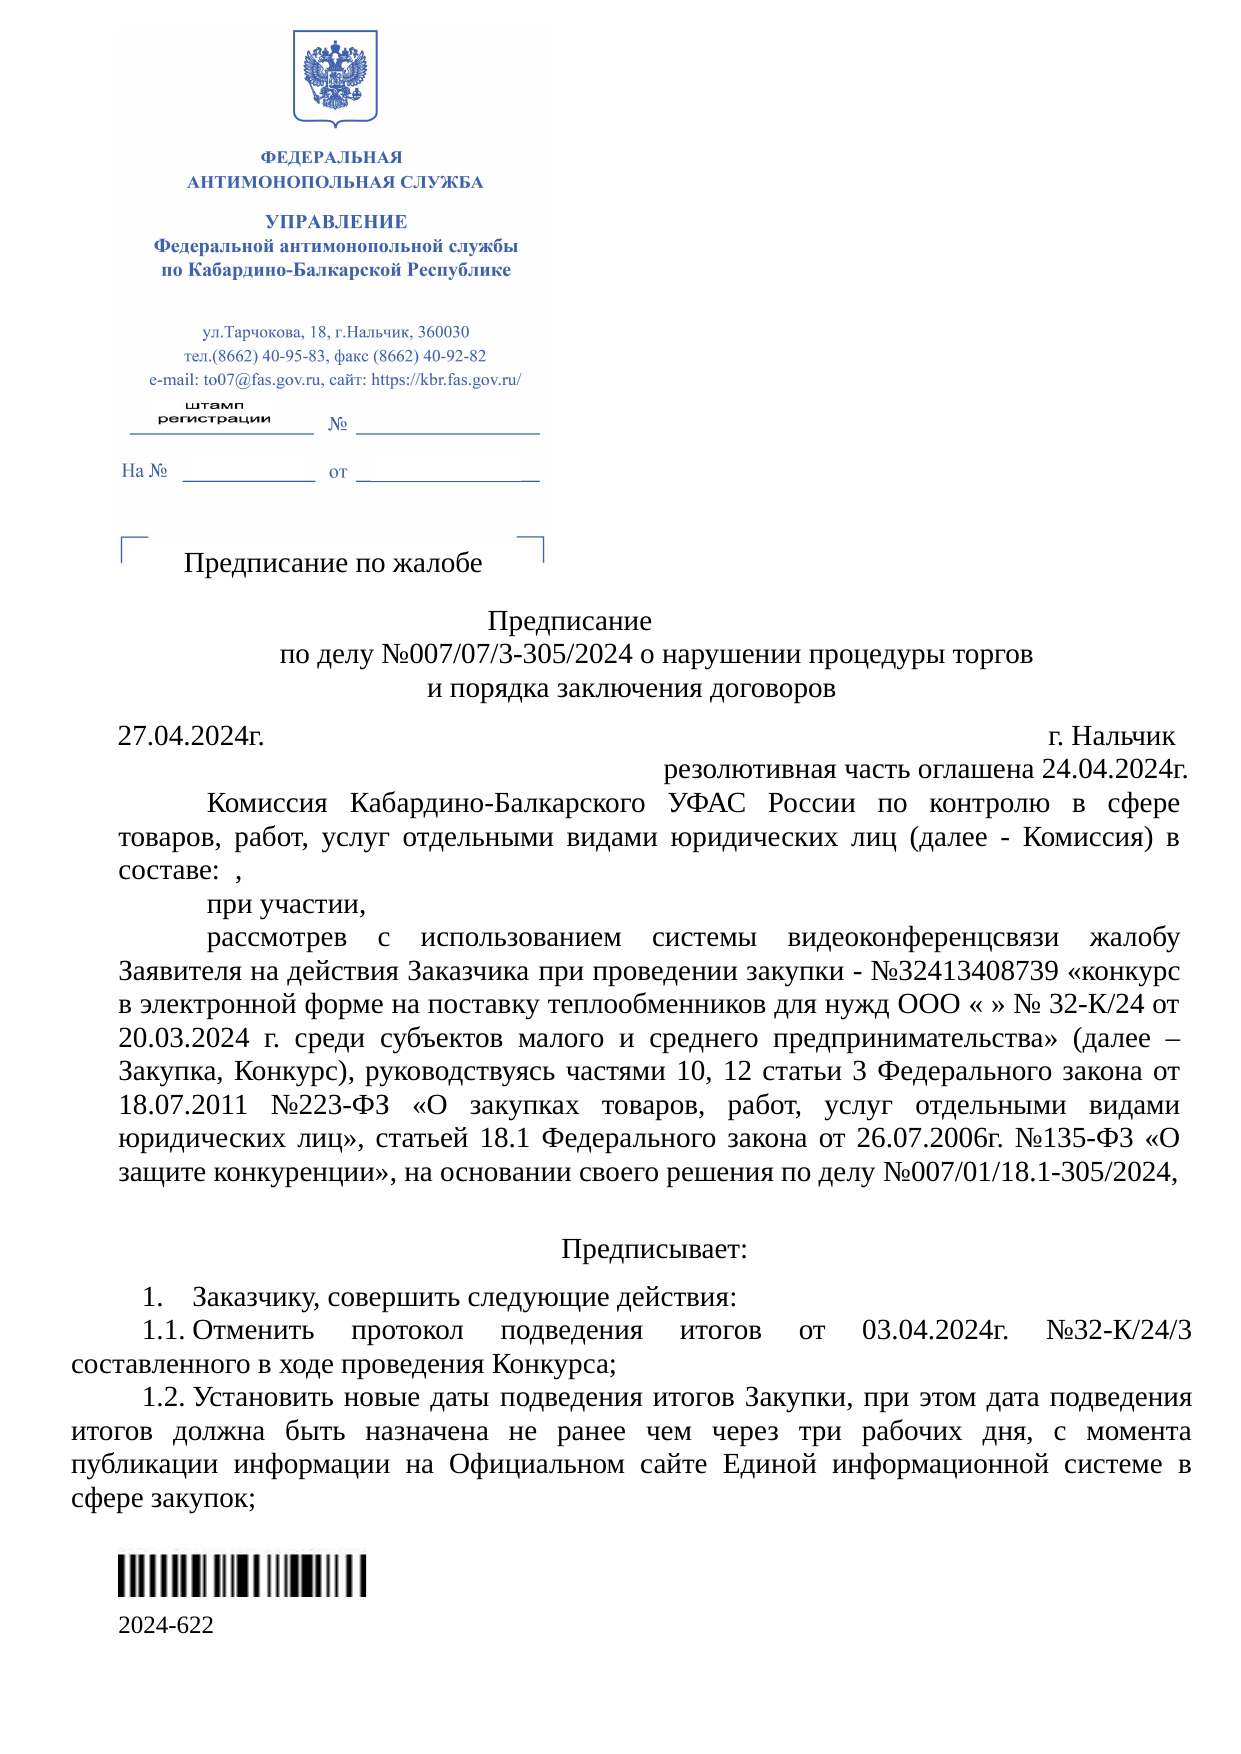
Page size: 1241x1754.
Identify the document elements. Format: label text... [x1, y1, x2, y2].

text 27.04.2024г. г. Нальчик [59, 718, 1199, 752]
text резолютивная часть оглашена 24.04.2024г. [59, 752, 1193, 785]
picture [118, 29, 550, 567]
text Комиссия Кабардино-Балкарского УФАС России по контролю в сфере товаров, работ, услуг отдельными видами юридических лиц (далее - Комиссия) в составе: , [118, 785, 1181, 886]
text по делу №007/07/3-305/2024 о нарушении процедуры торгов [118, 637, 1181, 670]
text и порядка заключения договоров [266, 670, 1181, 704]
text при участии, [118, 886, 1181, 919]
text рассмотрев с использованием системы видеоконференцсвязи жалобу Заявителя на действия Заказчика при проведении закупки - №32413408739 «конкурс в электронной форме на поставку теплообменников для нужд ООО « » № 32-К/24 от 20.03.2024 г. среди субъектов малого и среднего предпринимательства» (далее – Закупка, Конкурс), руководствуясь частями 10, 12 статьи 3 Федерального закона от 18.07.2011 №223-ФЗ «О закупках товаров, работ, услуг отдельными видами юридических лиц», статьей 18.1 Федерального закона от 26.07.2006г. №135-Ф3 «О защите конкуренции», на основании своего решения по делу №007/01/18.1-305/2024, [118, 919, 1181, 1188]
picture [118, 1548, 367, 1597]
text 1. Заказчику, совершить следующие действия: [71, 1279, 1193, 1312]
text Предписывает: [71, 1231, 1193, 1264]
text Предписание [413, 603, 1181, 637]
table_header [581, 118, 1165, 555]
text 1.2. Установить новые даты подведения итогов Закупки, при этом дата подведения итогов должна быть назначена не ранее чем через три рабочих дня, с момента публикации информации на Официальном сайте Единой информационной системе в сфере закупок; [71, 1379, 1193, 1513]
text Предписание по жалобе [129, 545, 537, 579]
text 1.1. Отменить протокол подведения итогов от 03.04.2024г. №32-К/24/3 составленного в ходе проведения Конкурса; [71, 1312, 1193, 1379]
